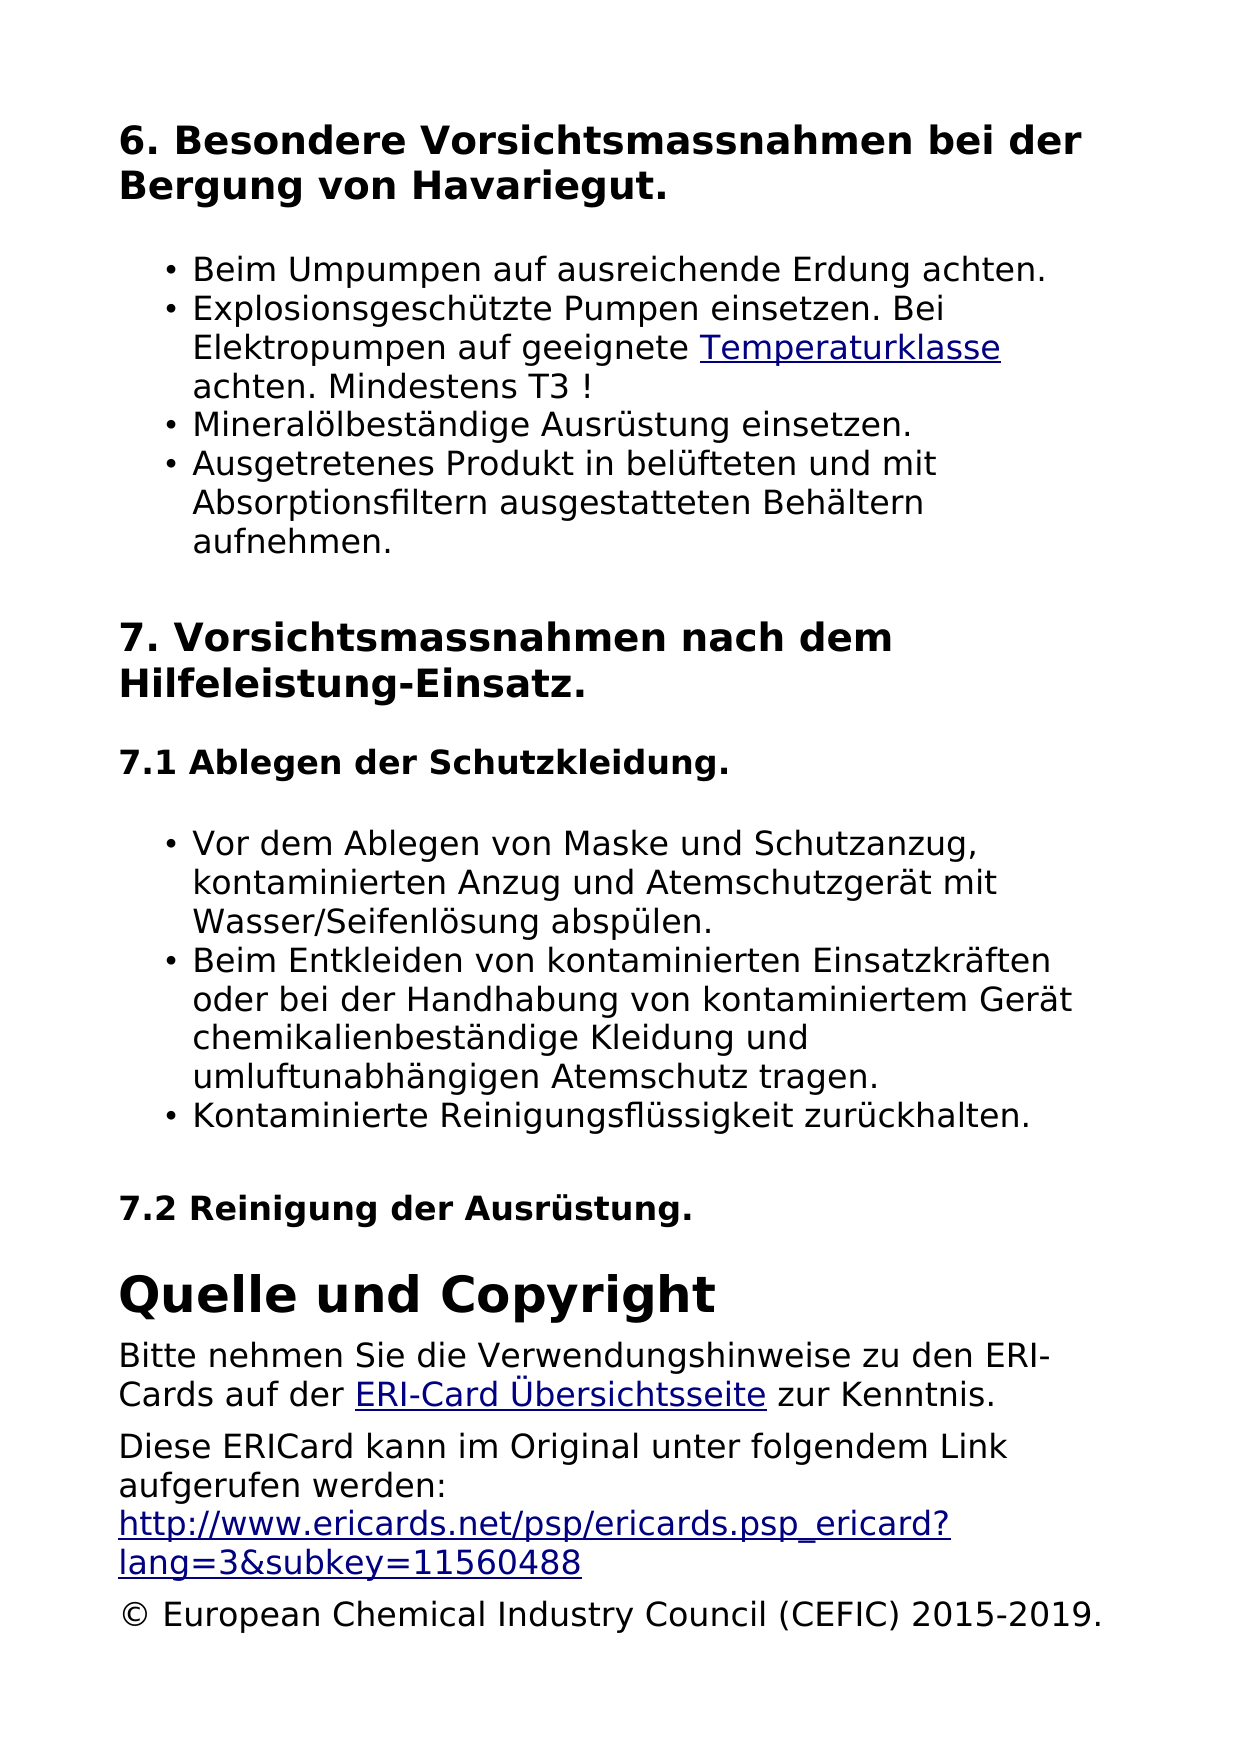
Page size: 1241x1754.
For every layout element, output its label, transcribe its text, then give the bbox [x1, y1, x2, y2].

subtitle 7. Vorsichtsmassnahmen nach dem Hilfeleistung-Einsatz. [118, 616, 1122, 706]
list Kontaminierte Reinigungsflüssigkeit zurückhalten. [177, 1097, 1122, 1135]
text Bitte nehmen Sie die Verwendungshinweise zu den ERI-Cards auf der ERI-Card Übersichtsseite zur Kenntnis. [118, 1337, 1122, 1415]
list Ausgetretenes Produkt in belüfteten und mit Absorptionsfiltern ausgestatteten Behältern aufnehmen. [177, 445, 1122, 561]
subtitle 7.2 Reinigung der Ausrüstung. [118, 1190, 1122, 1229]
list Explosionsgeschützte Pumpen einsetzen. Bei Elektropumpen auf geeignete Temperaturklasse achten. Mindestens T3 ! [177, 289, 1122, 406]
subtitle Quelle und Copyright [118, 1266, 1122, 1324]
subtitle 6. Besondere Vorsichtsmassnahmen bei der Bergung von Havariegut. [118, 118, 1122, 208]
list Beim Entkleiden von kontaminierten Einsatzkräften oder bei der Handhabung von kontaminiertem Gerät chemikalienbeständige Kleidung und umluftunabhängigen Atemschutz tragen. [177, 941, 1122, 1097]
list Mineralölbeständige Ausrüstung einsetzen. [177, 406, 1122, 445]
list Vor dem Ablegen von Maske und Schutzanzug, kontaminierten Anzug und Atemschutzgerät mit Wasser/Seifenlösung abspülen. [177, 824, 1122, 941]
subtitle 7.1 Ablegen der Schutzkleidung. [118, 744, 1122, 783]
text Diese ERICard kann im Original unter folgendem Link aufgerufen werden: http://www.ericards.net/psp/ericards.psp_ericard?lang=3&subkey=11560488 [118, 1427, 1122, 1583]
text © European Chemical Industry Council (CEFIC) 2015-2019. [118, 1595, 1122, 1634]
list Beim Umpumpen auf ausreichende Erdung achten. [177, 251, 1122, 289]
